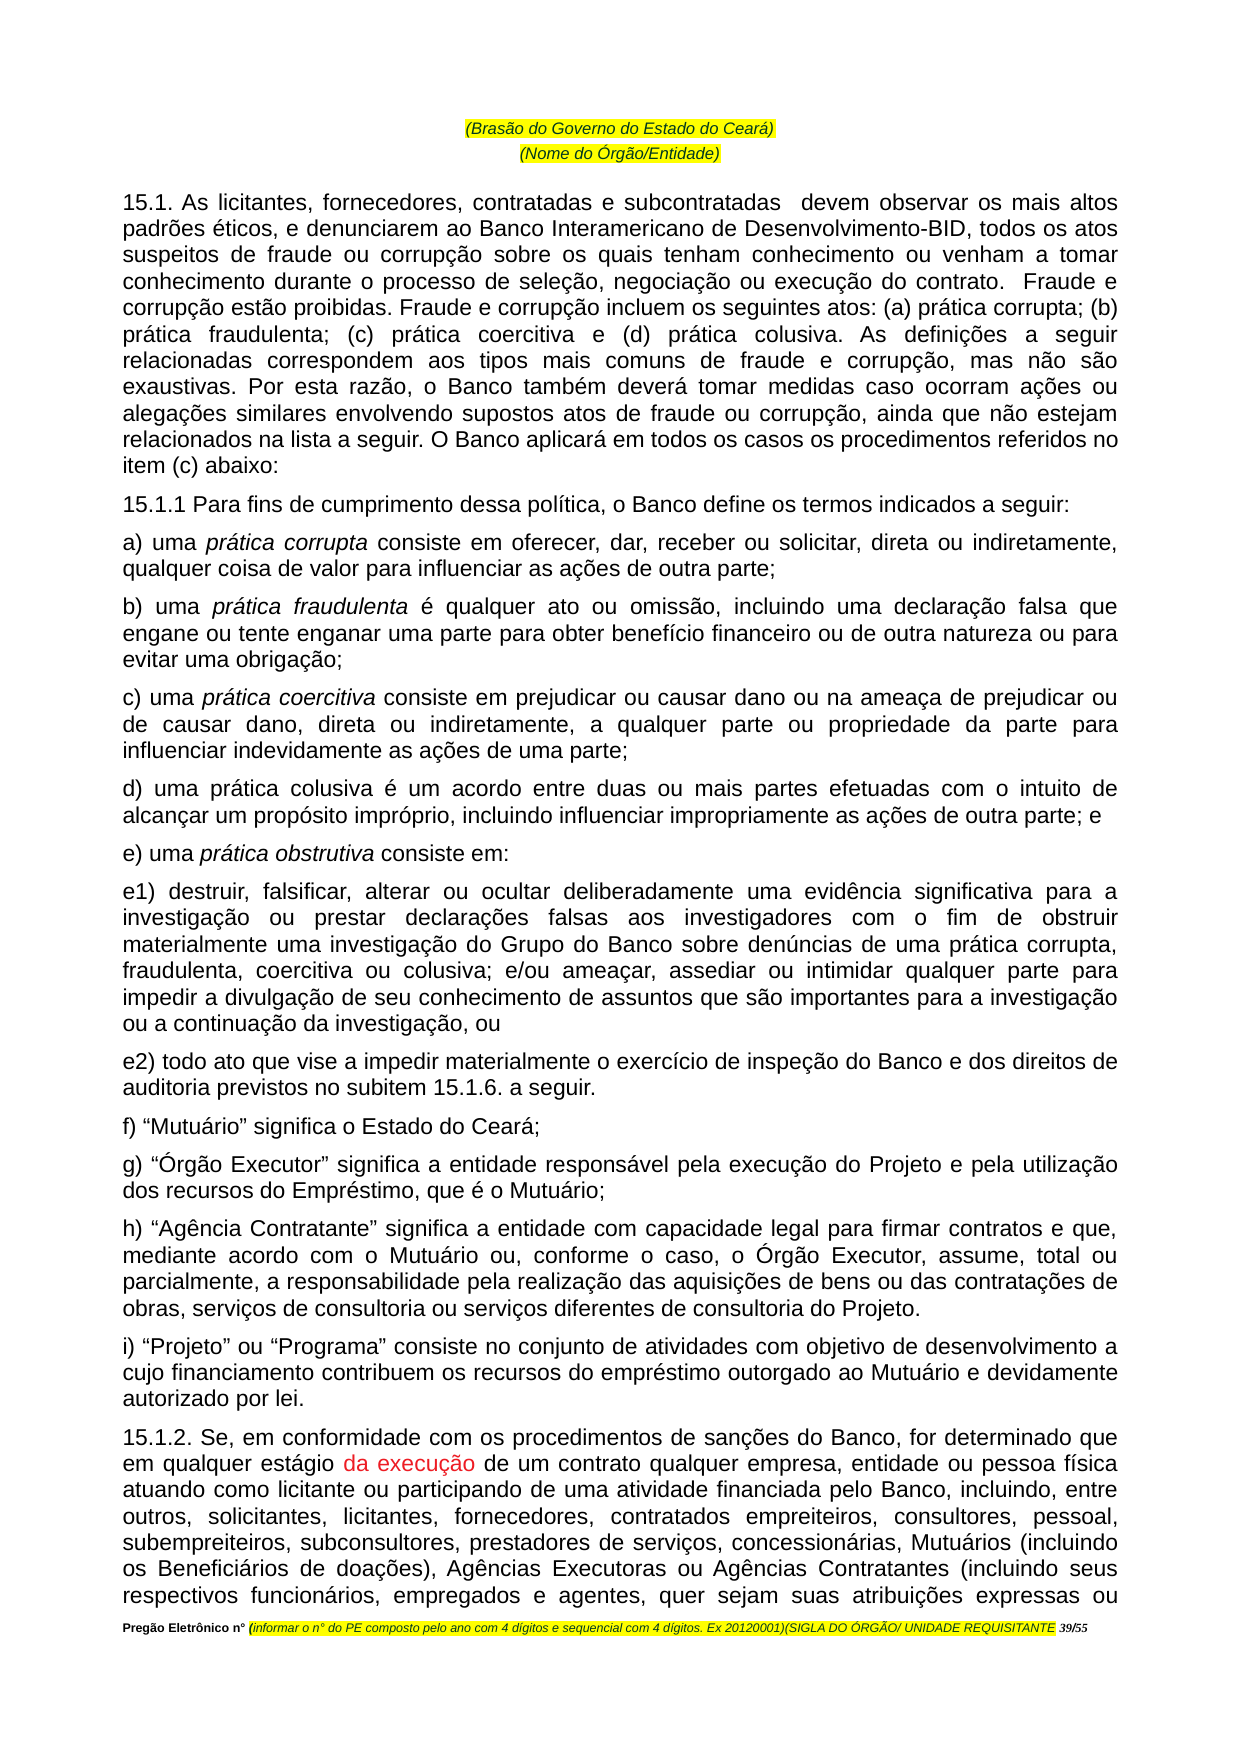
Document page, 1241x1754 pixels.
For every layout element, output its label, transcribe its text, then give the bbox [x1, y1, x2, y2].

text f) “Mutuário” significa o Estado do Ceará; [122, 1113, 1118, 1139]
text 15.1.1 Para fins de cumprimento dessa política, o Banco define os termos indicados a seguir: [122, 491, 1118, 517]
text b) uma prática fraudulenta é qualquer ato ou omissão, incluindo uma declaração falsa que engane ou tente enganar uma parte para obter benefício financeiro ou de outra natureza ou para evitar uma obrigação; [122, 593, 1118, 672]
text a) uma prática corrupta consiste em oferecer, dar, receber ou solicitar, direta ou indiretamente, qualquer coisa de valor para influenciar as ações de outra parte; [122, 529, 1118, 581]
text h) “Agência Contratante” significa a entidade com capacidade legal para firmar contratos e que, mediante acordo com o Mutuário ou, conforme o caso, o Órgão Executor, assume, total ou parcialmente, a responsabilidade pela realização das aquisições de bens ou das contratações de obras, serviços de consultoria ou serviços diferentes de consultoria do Projeto. [122, 1215, 1118, 1321]
text d) uma prática colusiva é um acordo entre duas ou mais partes efetuadas com o intuito de alcançar um propósito impróprio, incluindo influenciar impropriamente as ações de outra parte; e [122, 775, 1118, 828]
text c) uma prática coercitiva consiste em prejudicar ou causar dano ou na ameaça de prejudicar ou de causar dano, direta ou indiretamente, a qualquer parte ou propriedade da parte para influenciar indevidamente as ações de uma parte; [122, 684, 1118, 763]
text i) “Projeto” ou “Programa” consiste no conjunto de atividades com objetivo de desenvolvimento a cujo financiamento contribuem os recursos do empréstimo outorgado ao Mutuário e devidamente autorizado por lei. [122, 1333, 1118, 1412]
text e2) todo ato que vise a impedir materialmente o exercício de inspeção do Banco e dos direitos de auditoria previstos no subitem 15.1.6. a seguir. [122, 1048, 1118, 1101]
text e1) destruir, falsificar, alterar ou ocultar deliberadamente uma evidência significativa para a investigação ou prestar declarações falsas aos investigadores com o fim de obstruir materialmente uma investigação do Grupo do Banco sobre denúncias de uma prática corrupta, fraudulenta, coercitiva ou colusiva; e/ou ameaçar, assediar ou intimidar qualquer parte para impedir a divulgação de seu conhecimento de assuntos que são importantes para a investigação ou a continuação da investigação, ou [122, 878, 1118, 1036]
text 15.1. As licitantes, fornecedores, contratadas e subcontratadas devem observar os mais altos padrões éticos, e denunciarem ao Banco Interamericano de Desenvolvimento-BID, todos os atos suspeitos de fraude ou corrupção sobre os quais tenham conhecimento ou venham a tomar conhecimento durante o processo de seleção, negociação ou execução do contrato. Fraude e corrupção estão proibidas. Fraude e corrupção incluem os seguintes atos: (a) prática corrupta; (b) prática fraudulenta; (c) prática coercitiva e (d) prática colusiva. As definições a seguir relacionadas correspondem aos tipos mais comuns de fraude e corrupção, mas não são exaustivas. Por esta razão, o Banco também deverá tomar medidas caso ocorram ações ou alegações similares envolvendo supostos atos de fraude ou corrupção, ainda que não estejam relacionados na lista a seguir. O Banco aplicará em todos os casos os procedimentos referidos no item (c) abaixo: [122, 189, 1118, 479]
text e) uma prática obstrutiva consiste em: [122, 840, 1118, 866]
text g) “Órgão Executor” significa a entidade responsável pela execução do Projeto e pela utilização dos recursos do Empréstimo, que é o Mutuário; [122, 1151, 1118, 1203]
text 15.1.2. Se, em conformidade com os procedimentos de sanções do Banco, for determinado que em qualquer estágio da execução de um contrato qualquer empresa, entidade ou pessoa física atuando como licitante ou participando de uma atividade financiada pelo Banco, incluindo, entre outros, solicitantes, licitantes, fornecedores, contratados empreiteiros, consultores, pessoal, subempreiteiros, subconsultores, prestadores de serviços, concessionárias, Mutuários (incluindo os Beneficiários de doações), Agências Executoras ou Agências Contratantes (incluindo seus respectivos funcionários, empregados e agentes, quer sejam suas atribuições expressas ou [122, 1424, 1118, 1608]
